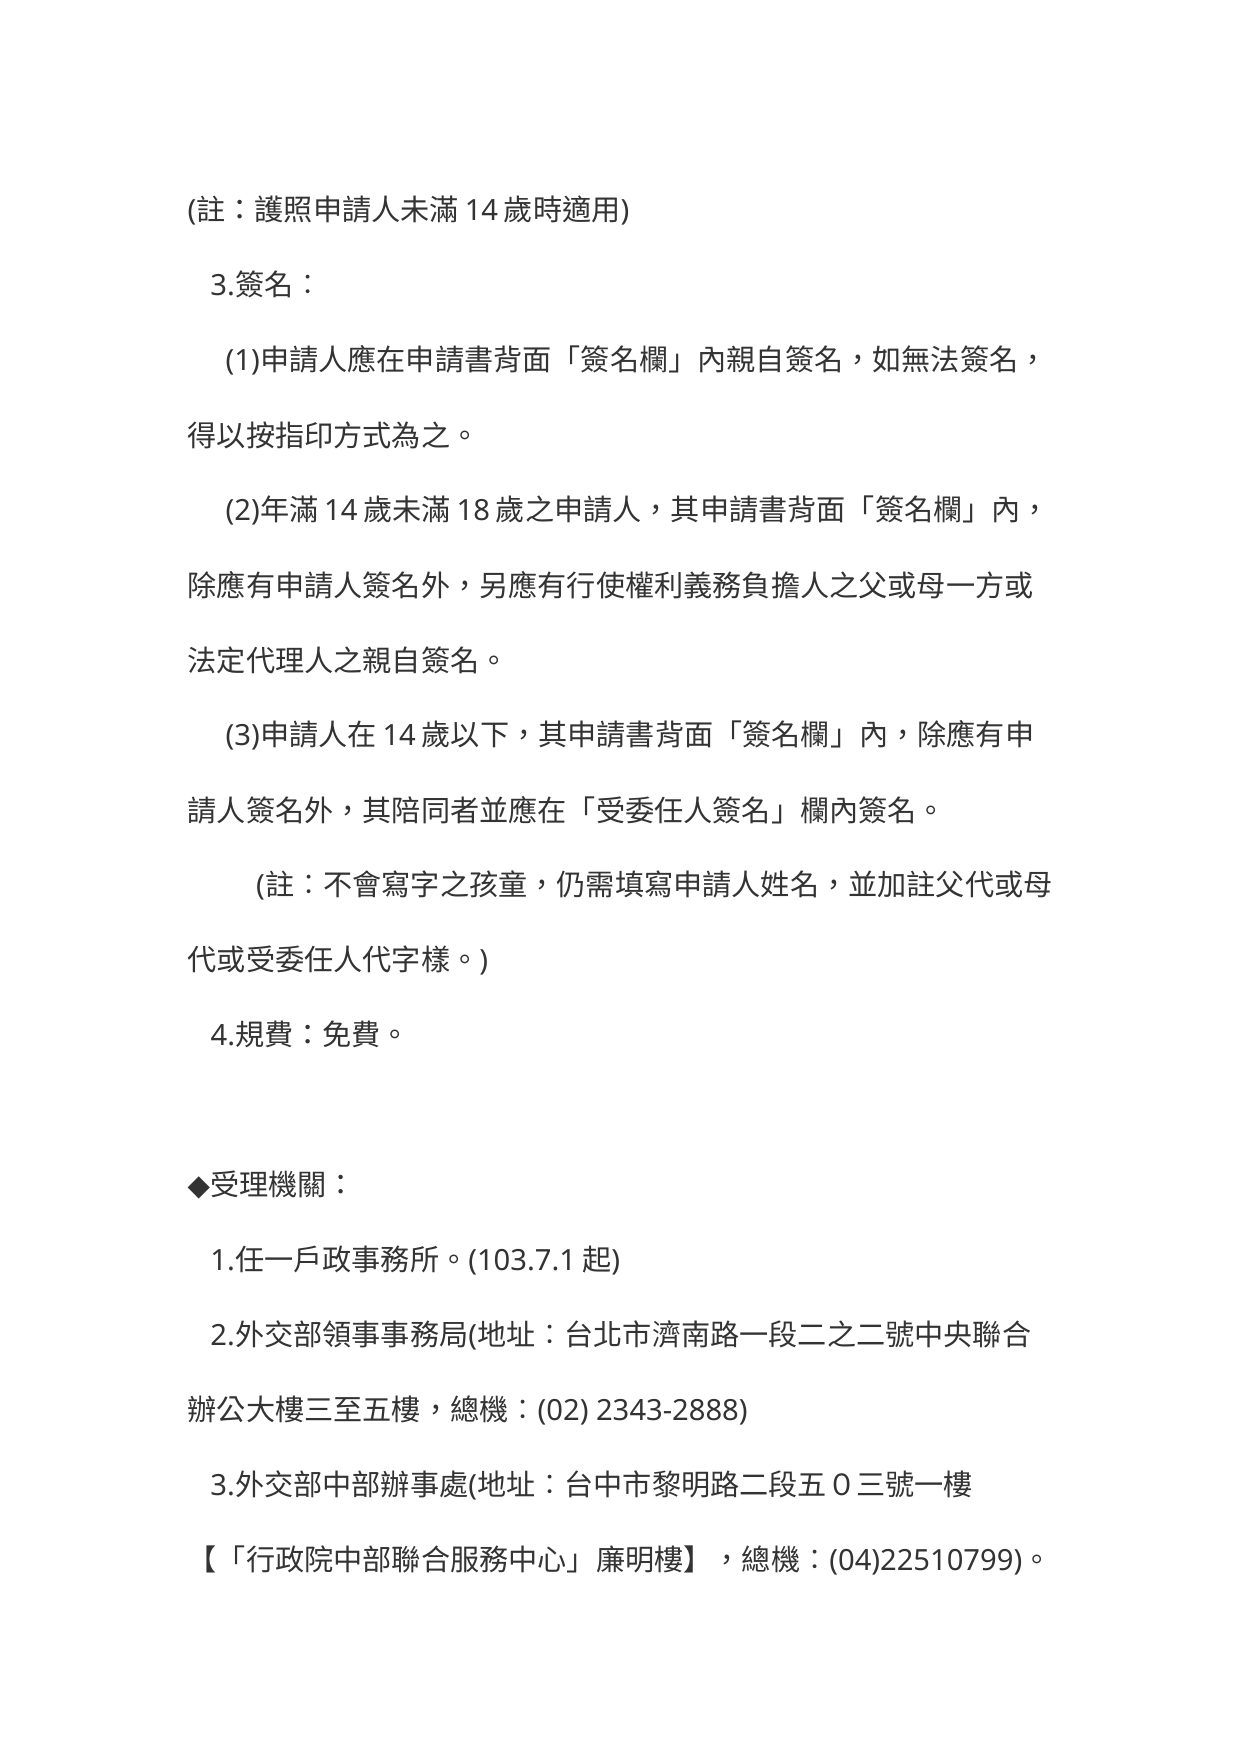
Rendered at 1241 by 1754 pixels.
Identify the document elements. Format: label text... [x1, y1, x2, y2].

text 受理對象： 在臺設有戶籍國民且為第1次申請中華民國護照者。 (註:但在臺設有戶籍之未成年人，其父母雙方或法定代理人為在臺無戶籍國民、外國人、無國籍人、大陸（或香港、澳門）地區人民者，應向外交部領事事務局或外交部中部、雲嘉南、南部、東部辦事處（以下簡稱四辦）申請，另已申請過中華民國護照者，免辦【人別確認】。) ◆應備文件(註：需繳驗正本)： 1.滿18歲之申請人︰ (1)護照申請書。 (2)國民身分證。 (3)最近6個月內所攝彩色2吋相片2張。 (4)簽名。 (5)申請人須親自到場。 2.滿14歲但未滿18歲之申請人︰ (1)護照申請書。 (2)國民身分證。 (3)行使權利義務負擔人之父或母或法定代理人之國民身分證。 (4)最近6個月內所攝彩色2吋相片2張。 (5)簽名(含申請人、行使權利義務負擔人之父或母或法定代理人)。 (6)申請人須親自到場。 3.未滿14歲之申請人︰ (1)護照申請書。 (2)戶口名簿或國民身分證或最近3個月內申請之戶籍謄本(需有完整記事)。 (3)應由直系血親尊親屬、旁系血親三親等內親屬或法定代理人陪同到場申請，並提憑陪同者之國民身分證及護照陪同者身分證明書(見注意事項2)。 (4)最近6個月內所攝彩色2吋相片2張。 (5)簽名(含申請人、陪同人)。 (6)申請人須親自到場。 ◆注意事項 1.護照申請書︰由受理機關現場提供或按此下載電子檔。 2.護照陪同者身分證明書：由受理機關現場提供或按此下載電子檔。(註：護照申請人未滿14歲時適用) 3.簽名︰ (1)申請人應在申請書背面「簽名欄」內親自簽名，如無法簽名，得以按指印方式為之。 (2)年滿14歲未滿18歲之申請人，其申請書背面「簽名欄」內，除應有申請人簽名外，另應有行使權利義務負擔人之父或母一方或法定代理人之親自簽名。 (3)申請人在14歲以下，其申請書背面「簽名欄」內，除應有申請人簽名外，其陪同者並應在「受委任人簽名」欄內簽名。 (註︰不會寫字之孩童，仍需填寫申請人姓名，並加註父代或母代或受委任人代字樣。) 4.規費：免費。 ◆受理機關： 1.任一戶政事務所。(103.7.1起) 2.外交部領事事務局(地址︰台北市濟南路一段二之二號中央聯合辦公大樓三至五樓，總機︰(02) 2343-2888) 3.外交部中部辦事處(地址︰台中市黎明路二段五０三號一樓【「行政院中部聯合服務中心」廉明樓】，總機︰(04)22510799)。 4.外交部雲嘉南辦事處(地址︰嘉義市吳鳳北路184號2樓，總機︰05-2251567)。 5.外交部南部辦事處(地址︰高雄市成功一路436號2樓，總機︰(07) 2110605)。 6.外交部東部辦事處(地址︰花蓮市中山路三七一號六樓，總機︰(03) 8331041)。 ◆受理時間： 1.戶政事務所上班時間。 2.外交部領事事務局或四辦之辦理時間為星期一至星期五早上 8 : 30 至下午5 :00，中午不休息；另每星期三延長受理至晚間 8 : 00 止(國定例假日除外)。 ◆有效期限： 護照申請書經「人別確認」後，須於 6 個月內向外交部領事事務局或四辦申 請，逾期未申請者須重新辦理「人別確認」。 ◆急件申請方式： 申請人倘急須出國，建議逕向外交部領事事務局或四辦申請。 ◆護照申請流程： 在國內首次申請普通護照者，申請書應經「人別確認」後，由本人親自或委由親屬、與申請人屬同一機關、學校、公司或團體之人員，或經交通部觀光局核准之綜合或甲種旅行社等向外交部領事事務局或四辦代為辦理護照，但有重病等特殊情形，經外交部領事事務局或四辦同意者，不在此限 。 [187, 164, 1053, 1589]
